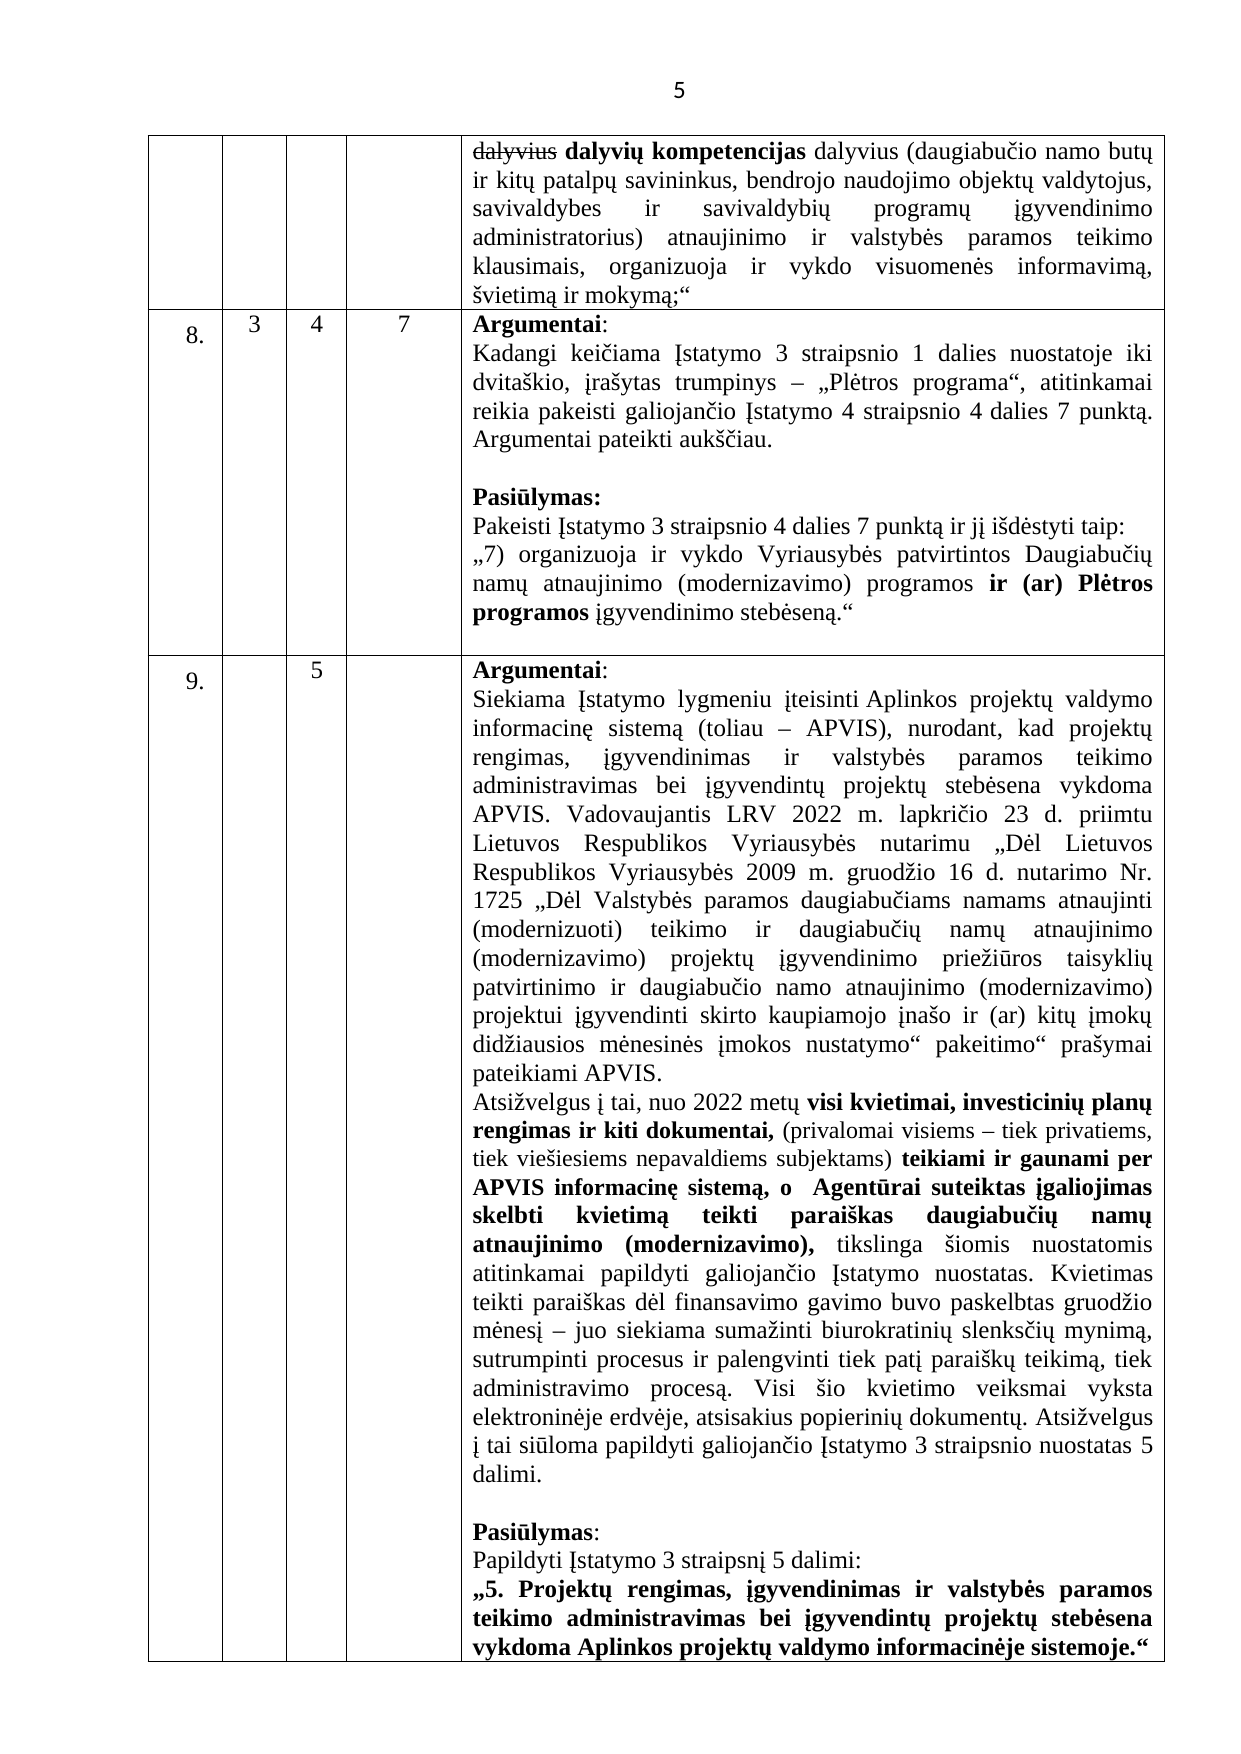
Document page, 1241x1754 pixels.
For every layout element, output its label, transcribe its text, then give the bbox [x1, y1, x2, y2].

table_cell [347, 136, 461, 308]
table_cell [223, 656, 286, 1661]
table_cell [287, 136, 346, 308]
table_cell 4 [287, 310, 346, 654]
table_cell [347, 656, 461, 1661]
table_cell [223, 136, 286, 308]
table_cell 5 [287, 656, 346, 1661]
table_cell [149, 136, 222, 308]
table_cell [149, 656, 222, 1661]
table_cell 3 [223, 310, 286, 654]
table_cell Argumentai: Siekiama Įstatymo lygmeniu įteisinti Aplinkos projektų valdymo informacinę sistemą (toliau – APVIS), nurodant, kad projektų rengimas, įgyvendinimas ir valstybės paramos teikimo administravimas bei įgyvendintų projektų stebėsena vykdoma APVIS. Vadovaujantis LRV 2022 m. lapkričio 23 d. priimtu Lietuvos Respublikos Vyriausybės nutarimu „Dėl Lietuvos Respublikos Vyriausybės 2009 m. gruodžio 16 d. nutarimo Nr. 1725 „Dėl Valstybės paramos daugiabučiams namams atnaujinti (modernizuoti) teikimo ir daugiabučių namų atnaujinimo (modernizavimo) projektų įgyvendinimo priežiūros taisyklių patvirtinimo ir daugiabučio namo atnaujinimo (modernizavimo) projektui įgyvendinti skirto kaupiamojo įnašo ir (ar) kitų įmokų didžiausios mėnesinės įmokos nustatymo“ pakeitimo“ prašymai pateikiami APVIS. Atsižvelgus į tai, nuo 2022 metų visi kvietimai, investicinių planų rengimas ir kiti dokumentai, (privalomai visiems – tiek privatiems, tiek viešiesiems nepavaldiems subjektams) teikiami ir gaunami per APVIS informacinę sistemą, o Agentūrai suteiktas įgaliojimas skelbti kvietimą teikti paraiškas daugiabučių namų atnaujinimo (modernizavimo), tikslinga šiomis nuostatomis atitinkamai papildyti galiojančio Įstatymo nuostatas. Kvietimas teikti paraiškas dėl finansavimo gavimo buvo paskelbtas gruodžio mėnesį – juo siekiama sumažinti biurokratinių slenksčių mynimą, sutrumpinti procesus ir palengvinti tiek patį paraiškų teikimą, tiek administravimo procesą. Visi šio kvietimo veiksmai vyksta elektroninėje erdvėje, atsisakius popierinių dokumentų. Atsižvelgus į tai siūloma papildyti galiojančio Įstatymo 3 straipsnio nuostatas 5 dalimi. Pasiūlymas: Papildyti Įstatymo 3 straipsnį 5 dalimi: „5. Projektų rengimas, įgyvendinimas ir valstybės paramos teikimo administravimas bei įgyvendintų projektų stebėsena vykdoma Aplinkos projektų valdymo informacinėje sistemoje.“ [462, 656, 1164, 1661]
table_cell Argumentai: Kadangi keičiama Įstatymo 3 straipsnio 1 dalies nuostatoje iki dvitaškio, įrašytas trumpinys – „Plėtros programa“, atitinkamai reikia pakeisti galiojančio Įstatymo 4 straipsnio 4 dalies 7 punktą. Argumentai pateikti aukščiau. Pasiūlymas: Pakeisti Įstatymo 3 straipsnio 4 dalies 7 punktą ir jį išdėstyti taip: „7) organizuoja ir vykdo Vyriausybės patvirtintos Daugiabučių namų atnaujinimo (modernizavimo) programos ir (ar) Plėtros programos įgyvendinimo stebėseną.“ [462, 310, 1164, 654]
table_cell 7 [347, 310, 461, 654]
table_cell [149, 310, 222, 654]
table_cell dalyvius dalyvių kompetencijas dalyvius (daugiabučio namo butų ir kitų patalpų savininkus, bendrojo naudojimo objektų valdytojus, savivaldybes ir savivaldybių programų įgyvendinimo administratorius) atnaujinimo ir valstybės paramos teikimo klausimais, organizuoja ir vykdo visuomenės informavimą, švietimą ir mokymą;“ [462, 136, 1164, 308]
